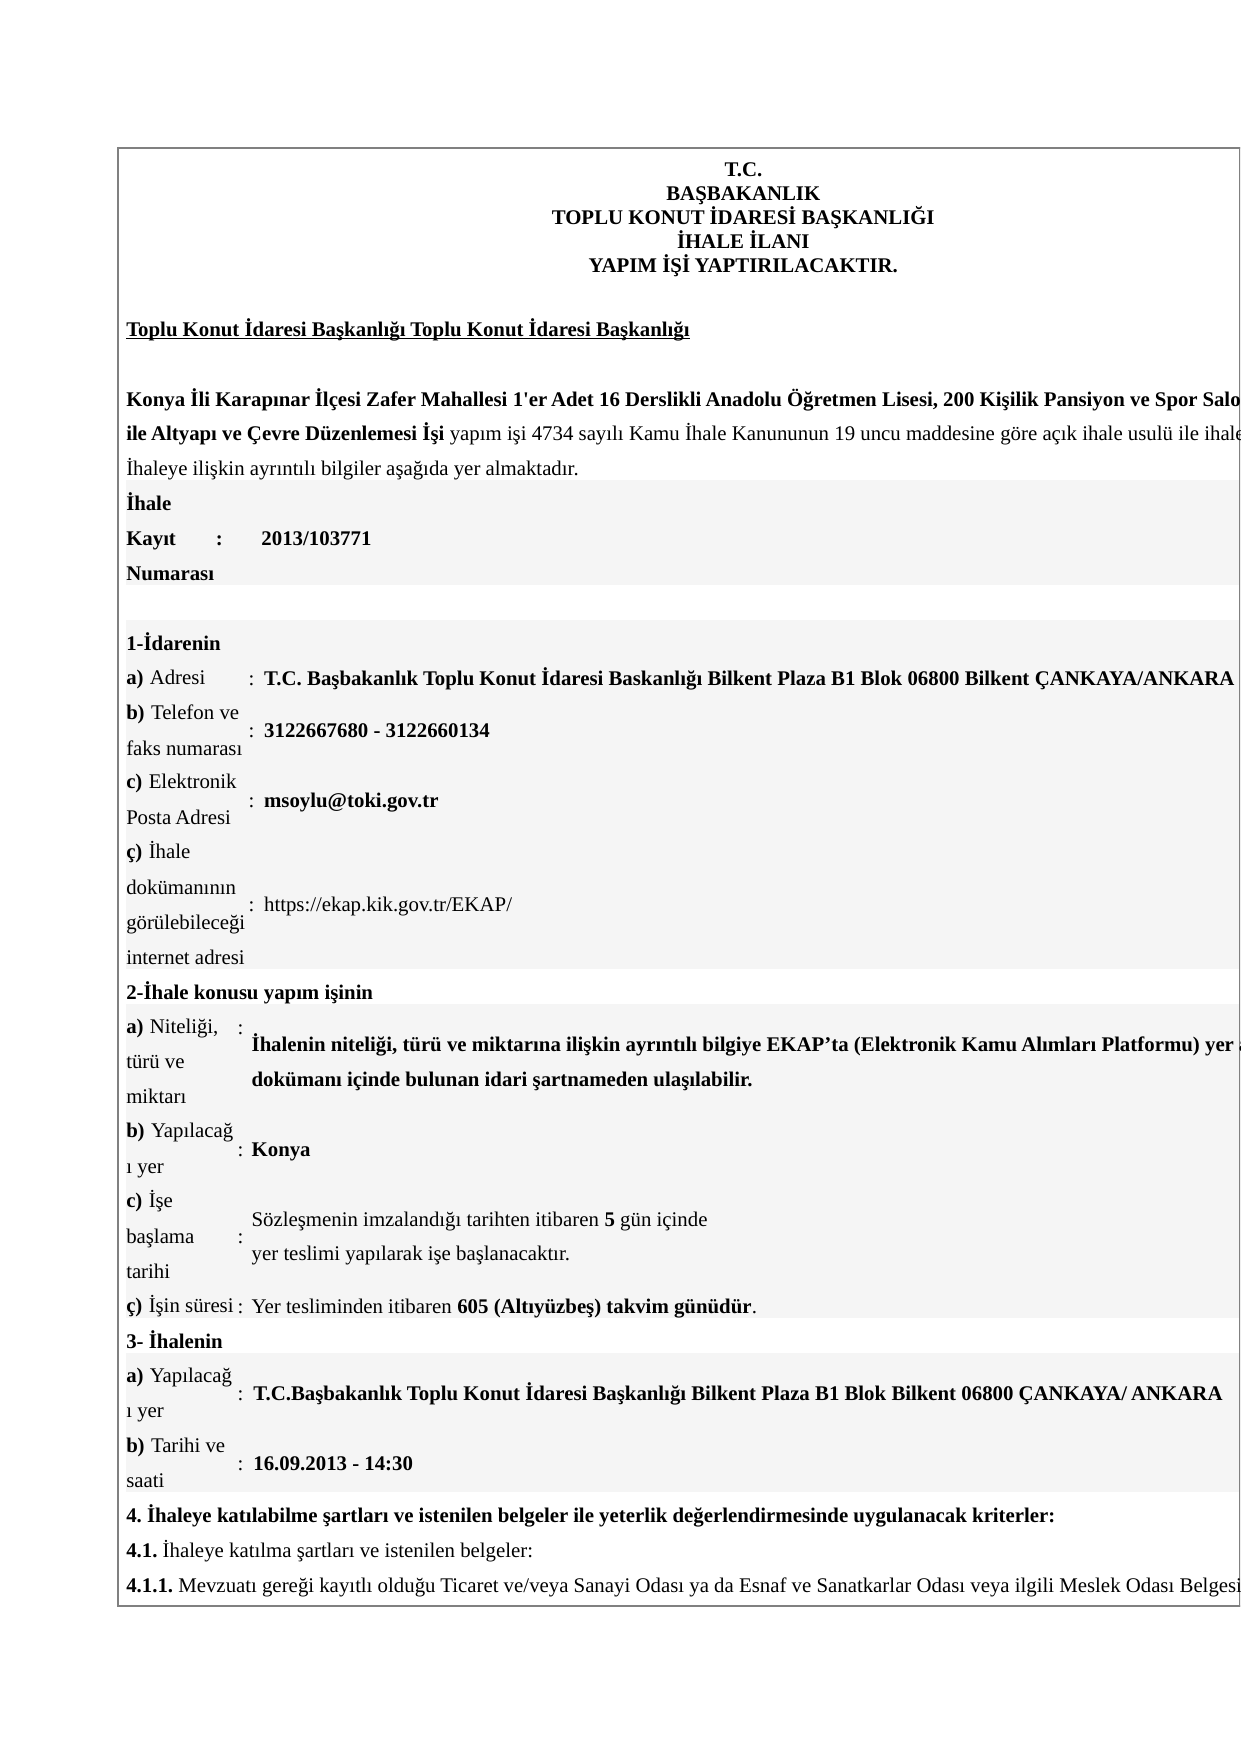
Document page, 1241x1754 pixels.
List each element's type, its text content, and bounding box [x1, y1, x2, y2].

table_cell : [248, 829, 264, 969]
table_header : [238, 1004, 251, 1108]
table_cell : [238, 1283, 251, 1318]
table_cell Konya [251, 1109, 1239, 1178]
table_cell ç) İşin süresi [126, 1283, 237, 1318]
table_cell T.C. Başbakanlık Toplu Konut İdaresi Baskanlığı Bilkent Plaza B1 Blok 06800 Bilkent ÇANKAYA/ANKARA [264, 655, 1239, 690]
table_header 1-İdarenin [126, 620, 1239, 655]
table_cell : [248, 655, 264, 690]
table_header a) Yapılacağı yer [126, 1353, 237, 1422]
table_cell : [248, 690, 264, 759]
table_cell msoylu@toki.gov.tr [264, 760, 1239, 829]
table_cell ç) İhale dokümanının görülebileceği internet adresi [126, 829, 248, 969]
table_cell : [238, 1109, 251, 1178]
table_header 2013/103771 [261, 480, 1239, 585]
table_cell https://ekap.kik.gov.tr/EKAP/ [264, 829, 1239, 969]
table_header : [238, 1353, 253, 1422]
table_cell a) Adresi [126, 655, 248, 690]
table_cell c) İşe başlama tarihi [126, 1178, 237, 1283]
table_cell b) Yapılacağı yer [126, 1109, 237, 1178]
table_cell c) Elektronik Posta Adresi [126, 760, 248, 829]
table_cell b) Telefon ve faks numarası [126, 690, 248, 759]
table_cell : [248, 760, 264, 829]
table_cell Yer tesliminden itibaren 605 (Altıyüzbeş) takvim günüdür. [251, 1283, 1239, 1318]
table_cell b) Tarihi ve saati [126, 1423, 237, 1492]
table_header T.C.Başbakanlık Toplu Konut İdaresi Başkanlığı Bilkent Plaza B1 Blok Bilkent 06800 ÇANKAYA/ ANKARA [253, 1353, 1239, 1422]
table_header : [216, 480, 261, 585]
table_cell Sözleşmenin imzalandığı tarihten itibaren 5 gün içinde yer teslimi yapılarak işe başlanacaktır. [251, 1178, 1239, 1283]
table_cell 16.09.2013 - 14:30 [253, 1423, 1239, 1492]
table_cell : [238, 1423, 253, 1492]
table_header a) Niteliği, türü ve miktarı [126, 1004, 237, 1108]
table_cell : [238, 1178, 251, 1283]
table_header İhalenin niteliği, türü ve miktarına ilişkin ayrıntılı bilgiye EKAP’ta (Elektronik Kamu Alımları Platformu) yer alan ihale dokümanı içinde bulunan idari şartnameden ulaşılabilir. [251, 1004, 1239, 1108]
table_header T.C. BAŞBAKANLIK TOPLU KONUT İDARESİ BAŞKANLIĞI İHALE İLANI YAPIM İŞİ YAPTIRILACAKTIR. Toplu Konut İdaresi Başkanlığı Toplu Konut İdaresi Başkanlığı Konya İli Karapınar İlçesi Zafer Mahallesi 1'er Adet 16 Derslikli Anadolu Öğretmen Lisesi, 200 Kişilik Pansiyon ve Spor Salonu İnşaatları ile Altyapı ve Çevre Düzenlemesi İşi yapım işi 4734 sayılı Kamu İhale Kanununun 19 uncu maddesine göre açık ihale usulü ile ihale edilecektir. İhaleye ilişkin ayrıntılı bilgiler aşağıda yer almaktadır. 2-İhale konusu yapım işinin 3- İhalenin 4. İhaleye katılabilme şartları ve istenilen belgeler ile yeterlik değerlendirmesinde uygulanacak kriterler: 4.1. İhaleye katılma şartları ve istenilen belgeler: 4.1.1. Mevzuatı gereği kayıtlı olduğu Ticaret ve/veya Sanayi Odası ya da Esnaf ve Sanatkarlar Odası veya ilgili Meslek Odası Belgesi. 4.1.1.1. Gerçek kişi olması halinde, kayıtlı olduğu ticaret ve/veya sanayi odasından ya da esnaf ve sânatkar odasından veya ilgili meslek odasından, ilk ilan veya ihale tarihinin içinde bulunduğu yılda alınmış, odaya kayıtlı olduğunu gösterir belge, 4.1.1.2. Tüzel kişi olması halinde, ilgili mevzuatı gereği kayıtlı bulunduğu Ticaret ve/veya Sanayi Odasından, ilk ilan veya ihale tarihinin içinde bulunduğu yılda alınmış, tüzel kişiliğin odaya kayıtlı olduğunu gösterir belge, 4.1.2. Teklif vermeye yetkili olduğunu gösteren İmza Beyannamesi veya İmza Sirküleri. 4.1.2.1. Gerçek kişi olması halinde, noter tasdikli imza beyannamesi. 4.1.2.2. Tüzel kişi olması halinde, ilgisine göre tüzel kişiliğin ortakları, üyeleri veya kurucuları ile tüzel kişiliğin yönetimindeki görevlileri belirten son durumu gösterir Ticaret Sicil Gazetesi, bu bilgilerin tamamının bir Ticaret Sicil Gazetesinde bulunmaması halinde, bu bilgilerin tümünü göstermek üzere ilgili Ticaret Sicil Gazeteleri veya bu hususları gösteren belgeler ile tüzel kişiliğin noter tasdikli imza sirküleri, 4.1.3. Şekli ve içeriği İdari Şartnamede belirlenen teklif mektubu. 4.1.4. Şekli ve içeriği İdari Şartnamede belirlenen geçici teminat. 4.1.5İhale konusu işte idarenin onayı ile alt yüklenici çalıştırılabilir. Ancak işin tamamı alt yüklenicilere yaptırılamaz. 4.1.6 Tüzel kişi tarafından iş deneyimi göstermek üzere sunulan belgenin, tüzel kişiliğin yarısından fazla hissesine sahip ortağına ait olması halinde, ticaret ve sanayi odası/ticaret odası bünyesinde bulunan ticaret sicil memurlukları veya yeminli mali müşavir ya da serbest muhasebeci mali müşavir tarafından ilk ilan tarihinden sonra düzenlenen ve düzenlendiği tarihten geriye doğru son bir yıldır kesintisiz olarak bu şartın korunduğunu gösteren belge. 5.Ekonomik açıdan en avantajlı teklif sadece fiyat esasına göre belirlenecektir. 6. İhaleye sadece yerli istekliler katılabilecektir. 7. İhale dokümanının görülmesi ve satın alınması: 7.1. İhale dokümanı, idarenin adresinde görülebilir ve 250 TRY (Türk Lirası) karşılığı T.C.Başbakanlık Toplu Konut İdaresi Başkanlığıadresinden satın alınabilir. 7.2. İhaleye teklif verecek olanların ihale dokümanını satın almaları zorunludur. 8. Teklifler, ihale tarih ve saatine kadar T.C.Başbakanlık Toplu Konut İdaresi Başkanlığı Bilkent Plaza B1 Blok Bilkent 06800 ÇANKAYA/ ANKARA adresine elden teslim edilebileceği gibi, aynı adrese iadeli taahhütlü posta vasıtasıyla da gönderilebilir. 9. İstekliler tekliflerini, anahtar teslimi götürü bedel üzerinden verecektir. İhale sonucu, üzerine ihale yapılan istekliyle anahtar teslimi götürü bedel sözleşme imzalanacaktır. Bu ihalede, işin tamamı için teklif verilecektir. 10. İstekliler teklif ettikleri bedelin %3’ünden az olmamak üzere kendi belirleyecekleri tutarda geçici teminat vereceklerdir. 11. Verilen tekliflerin geçerlilik süresi, ihale tarihinden itibaren 120 (yüzyirmi) takvim günüdür. 12. Konsorsiyum olarak ihaleye teklif verilemez. 13. Diğer hususlar: İhalede Uygulanacak Sınır Değer Katsayısı (N) : 1,00 [119, 149, 1239, 1605]
table_header İhale Kayıt Numarası [126, 480, 216, 585]
table_cell 3122667680 - 3122660134 [264, 690, 1239, 759]
